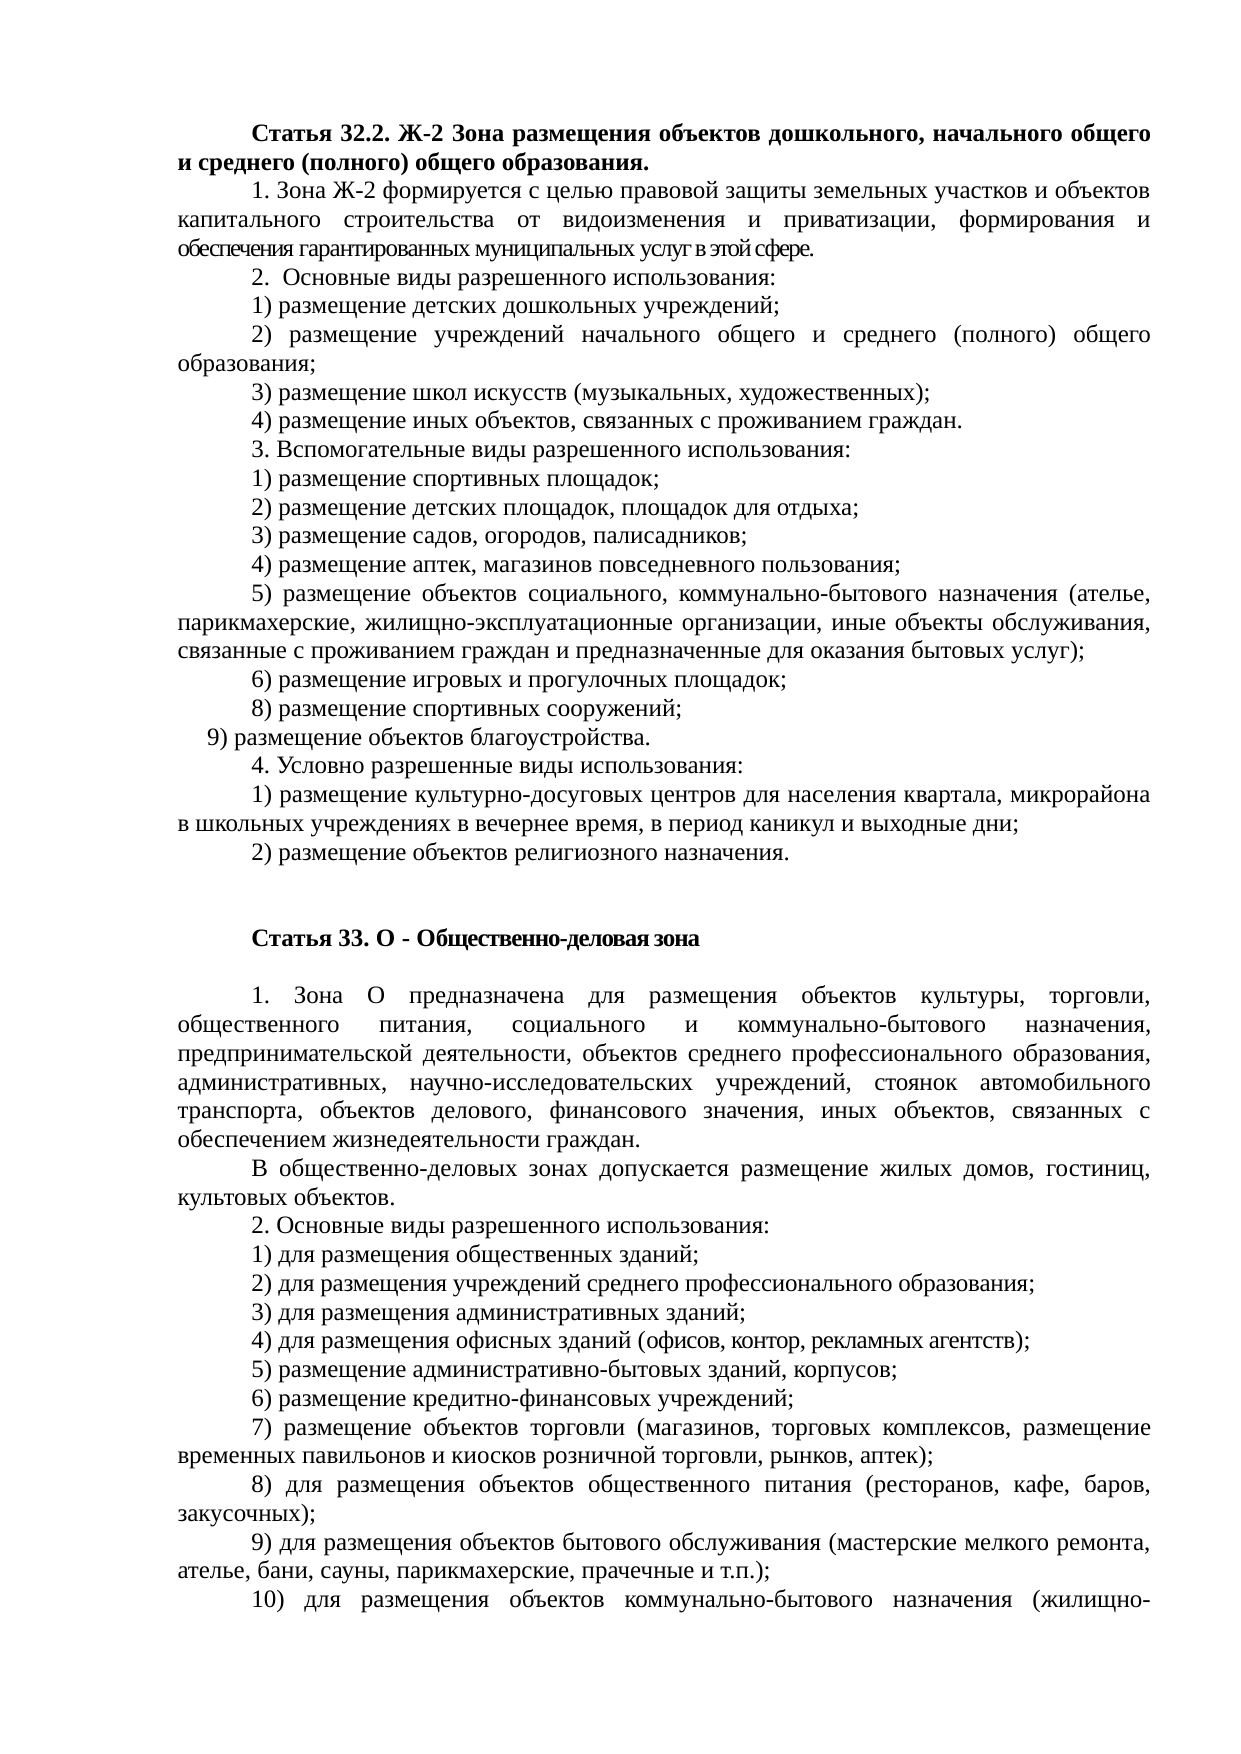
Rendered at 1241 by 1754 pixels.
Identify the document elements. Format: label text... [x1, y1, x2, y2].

text 6) размещение игровых и прогулочных площадок; [177, 664, 1152, 693]
text 4) для размещения офисных зданий (офисов, контор, рекламных агентств); [177, 1326, 1152, 1354]
text 1. Зона Ж-2 формируется с целью правовой защиты земельных участков и объектов капитального строительства от видоизменения и приватизации, формирования и обеспечения гарантированных муниципальных услуг в этой сфере. [177, 176, 1152, 262]
text 8) размещение спортивных сооружений; [177, 693, 1152, 722]
text 6) размещение кредитно-финансовых учреждений; [177, 1383, 1152, 1412]
text 2) размещение учреждений начального общего и среднего (полного) общего образования; [177, 319, 1152, 377]
text Статья 32.2. Ж-2 Зона размещения объектов дошкольного, начального общего и среднего (полного) общего образования. [177, 118, 1152, 176]
text 2. Основные виды разрешенного использования: [233, 1211, 1152, 1239]
text 4) размещение иных объектов, связанных с проживанием граждан. [177, 406, 1152, 434]
text 1) размещение детских дошкольных учреждений; [177, 291, 1152, 319]
text 3) для размещения административных зданий; [177, 1297, 1152, 1326]
text 2) для размещения учреждений среднего профессионального образования; [177, 1268, 1152, 1297]
text 2. Основные виды разрешенного использования: [177, 262, 1152, 291]
text 2) размещение детских площадок, площадок для отдыха; [177, 492, 1152, 521]
text 1) для размещения общественных зданий; [177, 1239, 1152, 1268]
text 1) размещение спортивных площадок; [177, 463, 1152, 492]
text 5) размещение объектов социального, коммунально-бытового назначения (ателье, парикмахерские, жилищно-эксплуатационные организации, иные объекты обслуживания, связанные с проживанием граждан и предназначенные для оказания бытовых услуг); [177, 578, 1152, 664]
text 8) для размещения объектов общественного питания (ресторанов, кафе, баров, закусочных); [177, 1469, 1152, 1527]
text 1) размещение культурно-досуговых центров для населения квартала, микрорайона в школьных учреждениях в вечернее время, в период каникул и выходные дни; [177, 779, 1152, 837]
text 3) размещение школ искусств (музыкальных, художественных); [177, 377, 1152, 406]
text 9) для размещения объектов бытового обслуживания (мастерские мелкого ремонта, ателье, бани, сауны, парикмахерские, прачечные и т.п.); [177, 1527, 1152, 1584]
text 7) размещение объектов торговли (магазинов, торговых комплексов, размещение временных павильонов и киосков розничной торговли, рынков, аптек); [177, 1412, 1152, 1469]
text 1. Зона О предназначена для размещения объектов культуры, торговли, общественного питания, социального и коммунально-бытового назначения, предпринимательской деятельности, объектов среднего профессионального образования, административных, научно-исследовательских учреждений, стоянок автомобильного транспорта, объектов делового, финансового значения, иных объектов, связанных с обеспечением жизнедеятельности граждан. [177, 981, 1152, 1153]
text 2) размещение объектов религиозного назначения. [177, 837, 1152, 866]
text 5) размещение административно-бытовых зданий, корпусов; [177, 1354, 1152, 1383]
text В общественно-деловых зонах допускается размещение жилых домов, гостиниц, культовых объектов. [177, 1153, 1152, 1211]
text Статья 33. О - Общественно-деловая зона [177, 923, 1152, 952]
text 10) для размещения объектов коммунально-бытового назначения (жилищно- [177, 1584, 1152, 1613]
text 4) размещение аптек, магазинов повседневного пользования; [177, 549, 1152, 578]
text 9) размещение объектов благоустройства. [177, 722, 1152, 751]
text 3. Вспомогательные виды разрешенного использования: [177, 434, 1152, 463]
text 4. Условно разрешенные виды использования: [177, 751, 1152, 779]
text 3) размещение садов, огородов, палисадников; [177, 521, 1152, 549]
